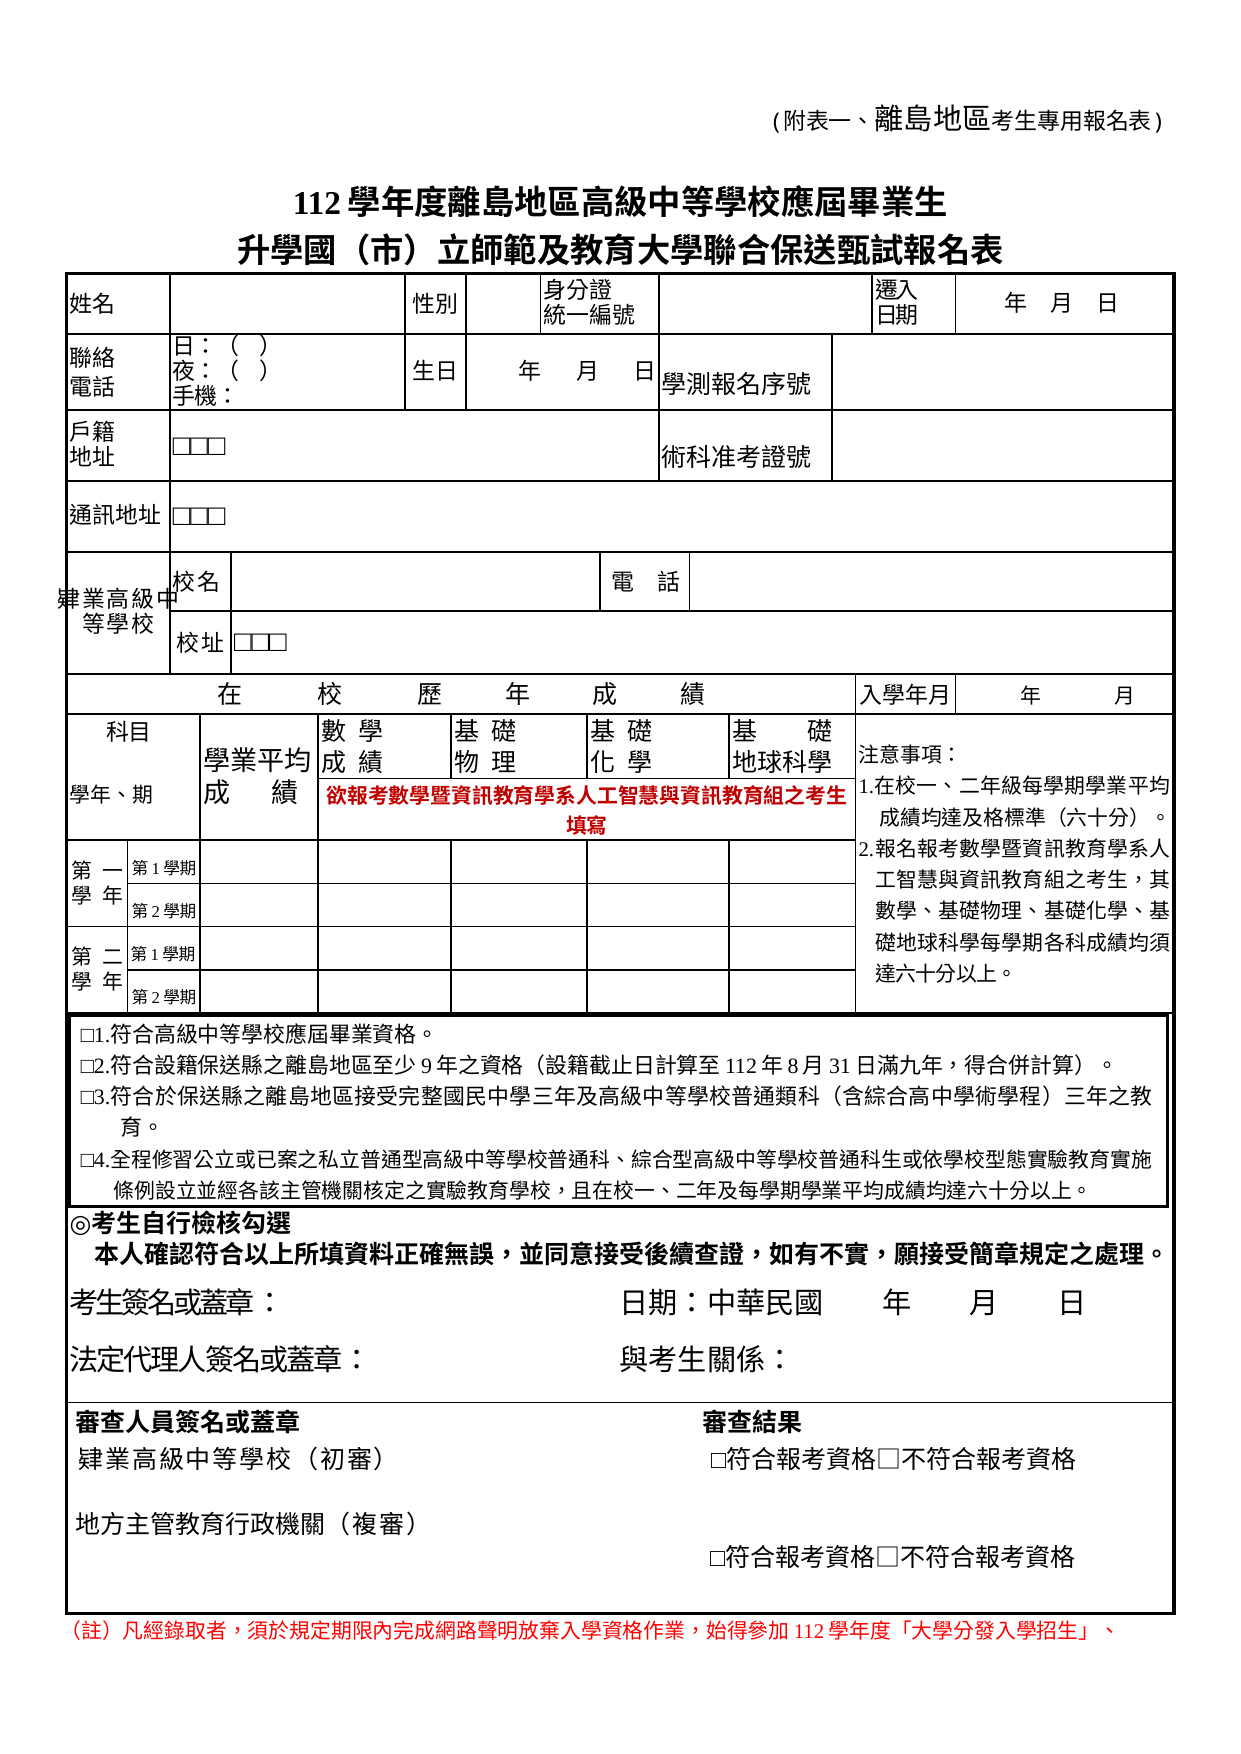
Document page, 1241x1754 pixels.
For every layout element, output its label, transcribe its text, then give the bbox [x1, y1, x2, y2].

table_cell [588, 927, 728, 969]
table_header [467, 275, 540, 333]
table_cell [232, 553, 599, 610]
text （註）凡經錄取者，須於規定期限內完成網路聲明放棄入學資格作業，始得參加112學年度「大學分發入學招生」、「科技校院四年制及專科學校二年制甄選入學招生」及「科技校院四年制及專科學校二年制日間部聯合登記分發入學招生」。 [75, 1615, 1165, 1645]
table_cell [319, 971, 450, 1012]
table_cell [452, 927, 586, 969]
table_header 身分證 統一編號 [541, 275, 658, 333]
table_cell 審查人員簽名或蓋章 肄業高級中等學校（初審） 地方主管教育行政機關（複審） [68, 1403, 694, 1612]
table_cell [588, 841, 728, 883]
table_header 姓名 [68, 275, 169, 333]
text 升學國（市）立師範及教育大學聯合保送甄試報名表 [75, 224, 1165, 272]
table_cell 第 二學 年 [68, 927, 127, 1012]
table_cell [588, 971, 728, 1012]
table_header 遷入 日期 [873, 275, 955, 333]
table_cell 第2學期 [128, 971, 199, 1012]
table_cell 第1學期 [128, 927, 199, 969]
table_cell [319, 841, 450, 883]
table_cell 入學年月 [856, 675, 955, 713]
table_cell [452, 971, 586, 1012]
table_cell [201, 927, 317, 969]
table_cell □□□ [232, 612, 1172, 673]
text 112學年度離島地區高級中等學校應屆畢業生 [75, 176, 1165, 224]
table_cell [833, 411, 1172, 480]
table_header 年 月 日 [956, 275, 1172, 333]
table_cell 科目 學年、期 [68, 715, 199, 839]
table_cell □□□ [171, 411, 658, 480]
table_cell [588, 884, 728, 926]
table_cell [730, 971, 855, 1012]
table_cell 在 校 歷 年 成 績 [68, 675, 855, 713]
table_header □1.符合高級中等學校應屆畢業資格。 □2.符合設籍保送縣之離島地區至少9年之資格（設籍截止日計算至112年8月31日滿九年，得合併計算）。 □3.符合於保送縣之離島地區接受完整國民中學三年及高級中等學校普通類科（含綜合高中學術學程）三年之教育。 □4.全程修習公立或已案之私立普通型高級中等學校普通科、綜合型高級中等學校普通科生或依學校型態實驗教育實施條例設立並經各該主管機關核定之實驗教育學校，且在校一、二年及每學期學業平均成績均達六十分以上。 [71, 1017, 1166, 1204]
table_cell [319, 927, 450, 969]
table_cell 通訊地址 [68, 482, 169, 551]
table_cell 年 月 日 [467, 335, 658, 409]
table_cell 基 礎 化 學 [588, 715, 728, 777]
table_cell 第 一學 年 [68, 841, 127, 926]
table_cell 第1學期 [128, 841, 199, 883]
table_cell 電 話 [601, 553, 689, 610]
table_cell ◎考生自行檢核勾選 本人確認符合以上所填資料正確無誤，並同意接受後續查證，如有不實，願接受簡章規定之處理。 考生簽名或蓋章： 日期：中華民國 年 月 日 法定代理人簽名或蓋章： 與考生關係： [68, 1014, 1172, 1401]
table_cell [319, 884, 450, 926]
table_cell [833, 335, 1172, 409]
table_cell [730, 841, 855, 883]
table_cell 生日 [406, 335, 465, 409]
table_cell [201, 884, 317, 926]
table_cell 日：（ ） 夜：（ ） 手機： [171, 335, 404, 409]
table_cell [201, 841, 317, 883]
table_header [660, 275, 871, 333]
table_cell 數 學 成 績 [319, 715, 450, 777]
table_cell 校址 [171, 612, 230, 673]
table_cell [690, 553, 1172, 610]
table_header [171, 275, 404, 333]
table_cell 基 礎 地球科學 [730, 715, 855, 777]
table_cell [730, 927, 855, 969]
table_cell 注意事項： 1.在校一、二年級每學期學業平均成績均達及格標準（六十分）。 2.報名報考數學暨資訊教育學系人工智慧與資訊教育組之考生，其數學、基礎物理、基礎化學、基礎地球科學每學期各科成績均須達六十分以上。 [856, 715, 1172, 1012]
table_cell 聯絡 電話 [68, 335, 169, 409]
table_cell □□□ [171, 482, 1172, 551]
table_cell [201, 971, 317, 1012]
table_cell 戶籍 地址 [68, 411, 169, 480]
table_cell 學測報名序號 [660, 335, 831, 409]
subtitle (附表一、離島地區考生專用報名表) [75, 96, 1165, 138]
table_cell 校名 [171, 553, 230, 610]
table_cell 術科准考證號 [660, 411, 831, 480]
table_cell [452, 841, 586, 883]
table_cell [730, 884, 855, 926]
table_cell 審查結果 □符合報考資格□不符合報考資格 □符合報考資格□不符合報考資格 [694, 1403, 1172, 1612]
table_cell 肄業高級中等學校 [68, 553, 169, 673]
table_cell 欲報考數學暨資訊教育學系人工智慧與資訊教育組之考生填寫 [319, 779, 855, 839]
table_cell 基 礎 物 理 [452, 715, 586, 777]
table_cell [452, 884, 586, 926]
table_header 性別 [406, 275, 465, 333]
table_cell 學業平均 成 績 [201, 715, 317, 839]
table_cell 年 月 [956, 675, 1172, 713]
table_cell 第2學期 [128, 884, 199, 926]
